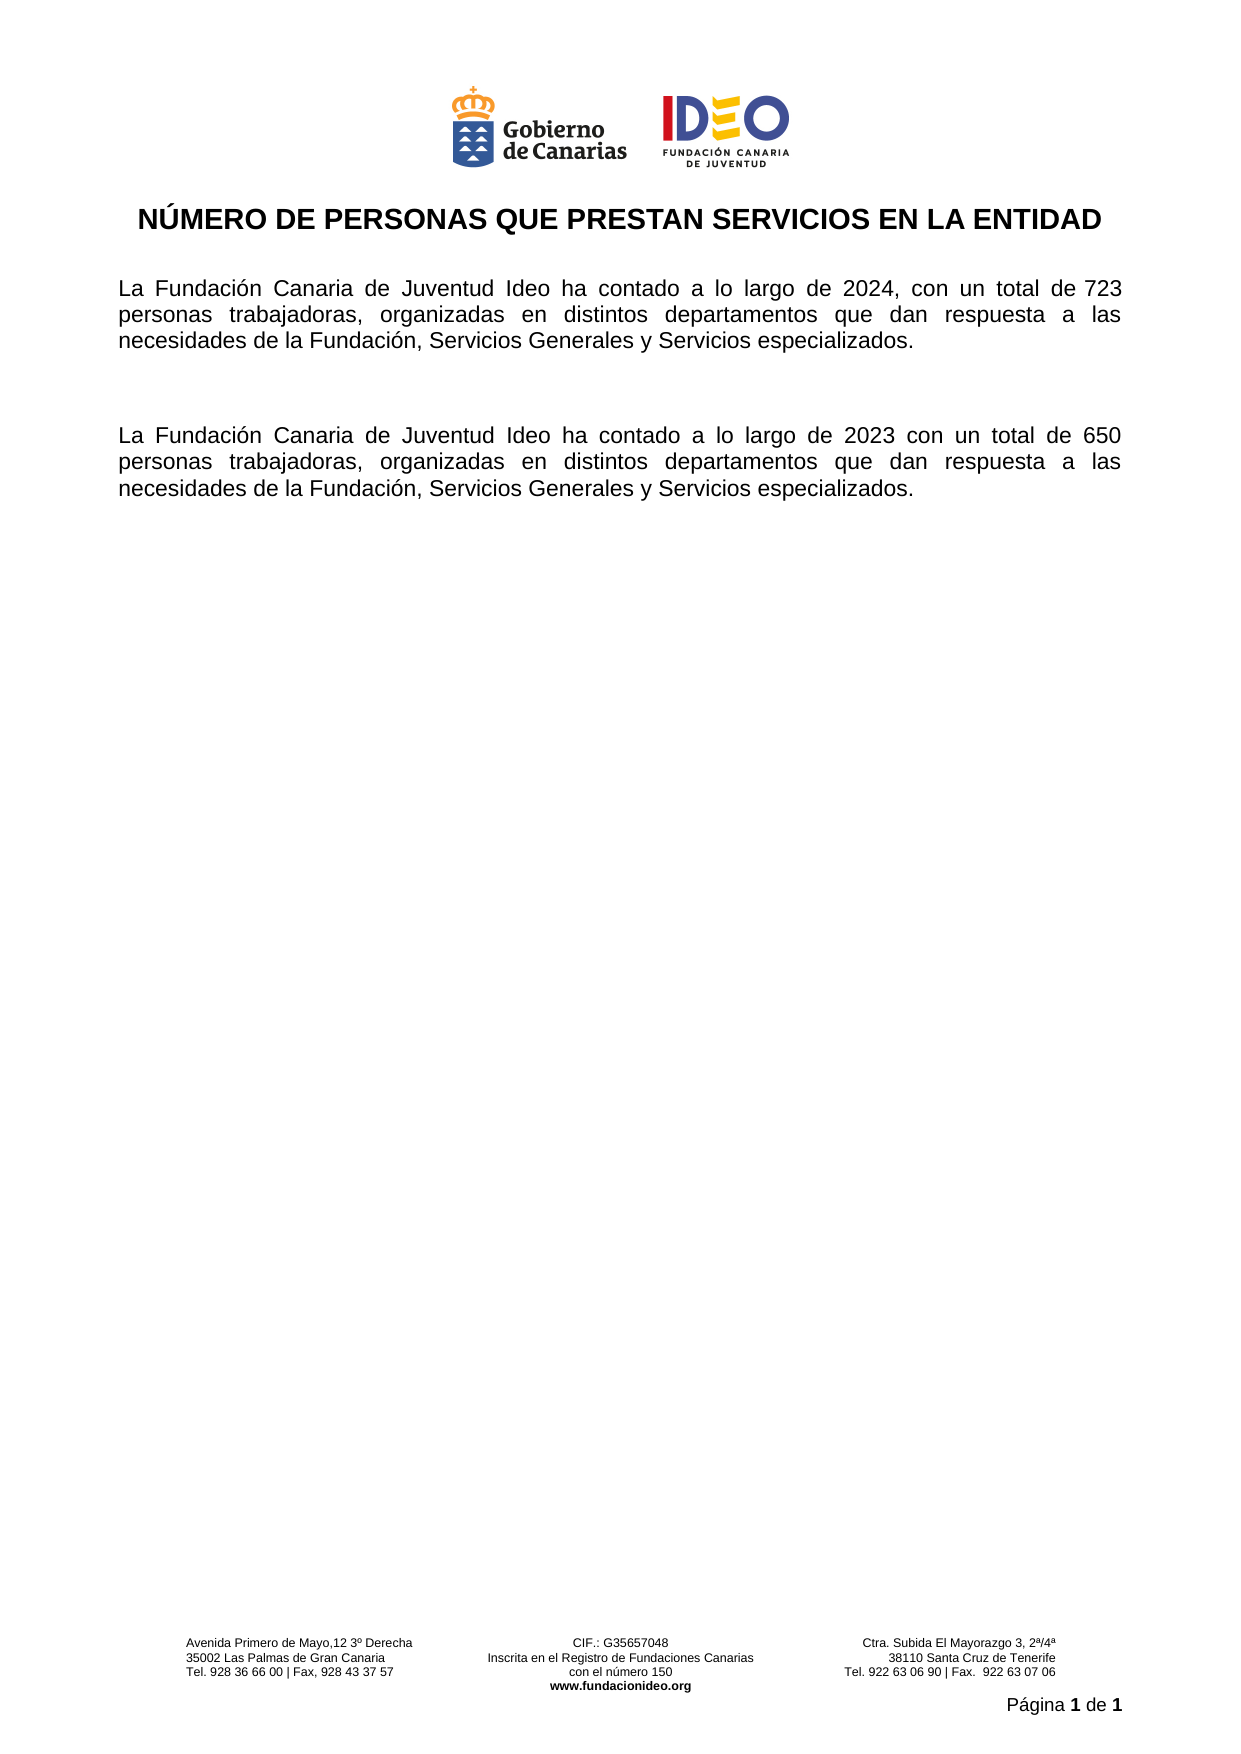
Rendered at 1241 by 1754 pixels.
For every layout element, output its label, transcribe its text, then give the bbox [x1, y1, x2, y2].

text La Fundación Canaria de Juventud Ideo ha contado a lo largo de 2023 con un total de 650 personas trabajadoras, organizadas en distintos departamentos que dan respuesta a las necesidades de la Fundación, Servicios Generales y Servicios especializados. [118, 422, 1122, 501]
text La Fundación Canaria de Juventud Ideo ha contado a lo largo de 2024, con un total de 723 personas trabajadoras, organizadas en distintos departamentos que dan respuesta a las necesidades de la Fundación, Servicios Generales y Servicios especializados. [118, 275, 1122, 354]
text NÚMERO DE PERSONAS QUE PRESTAN SERVICIOS EN LA ENTIDAD [118, 202, 1122, 236]
